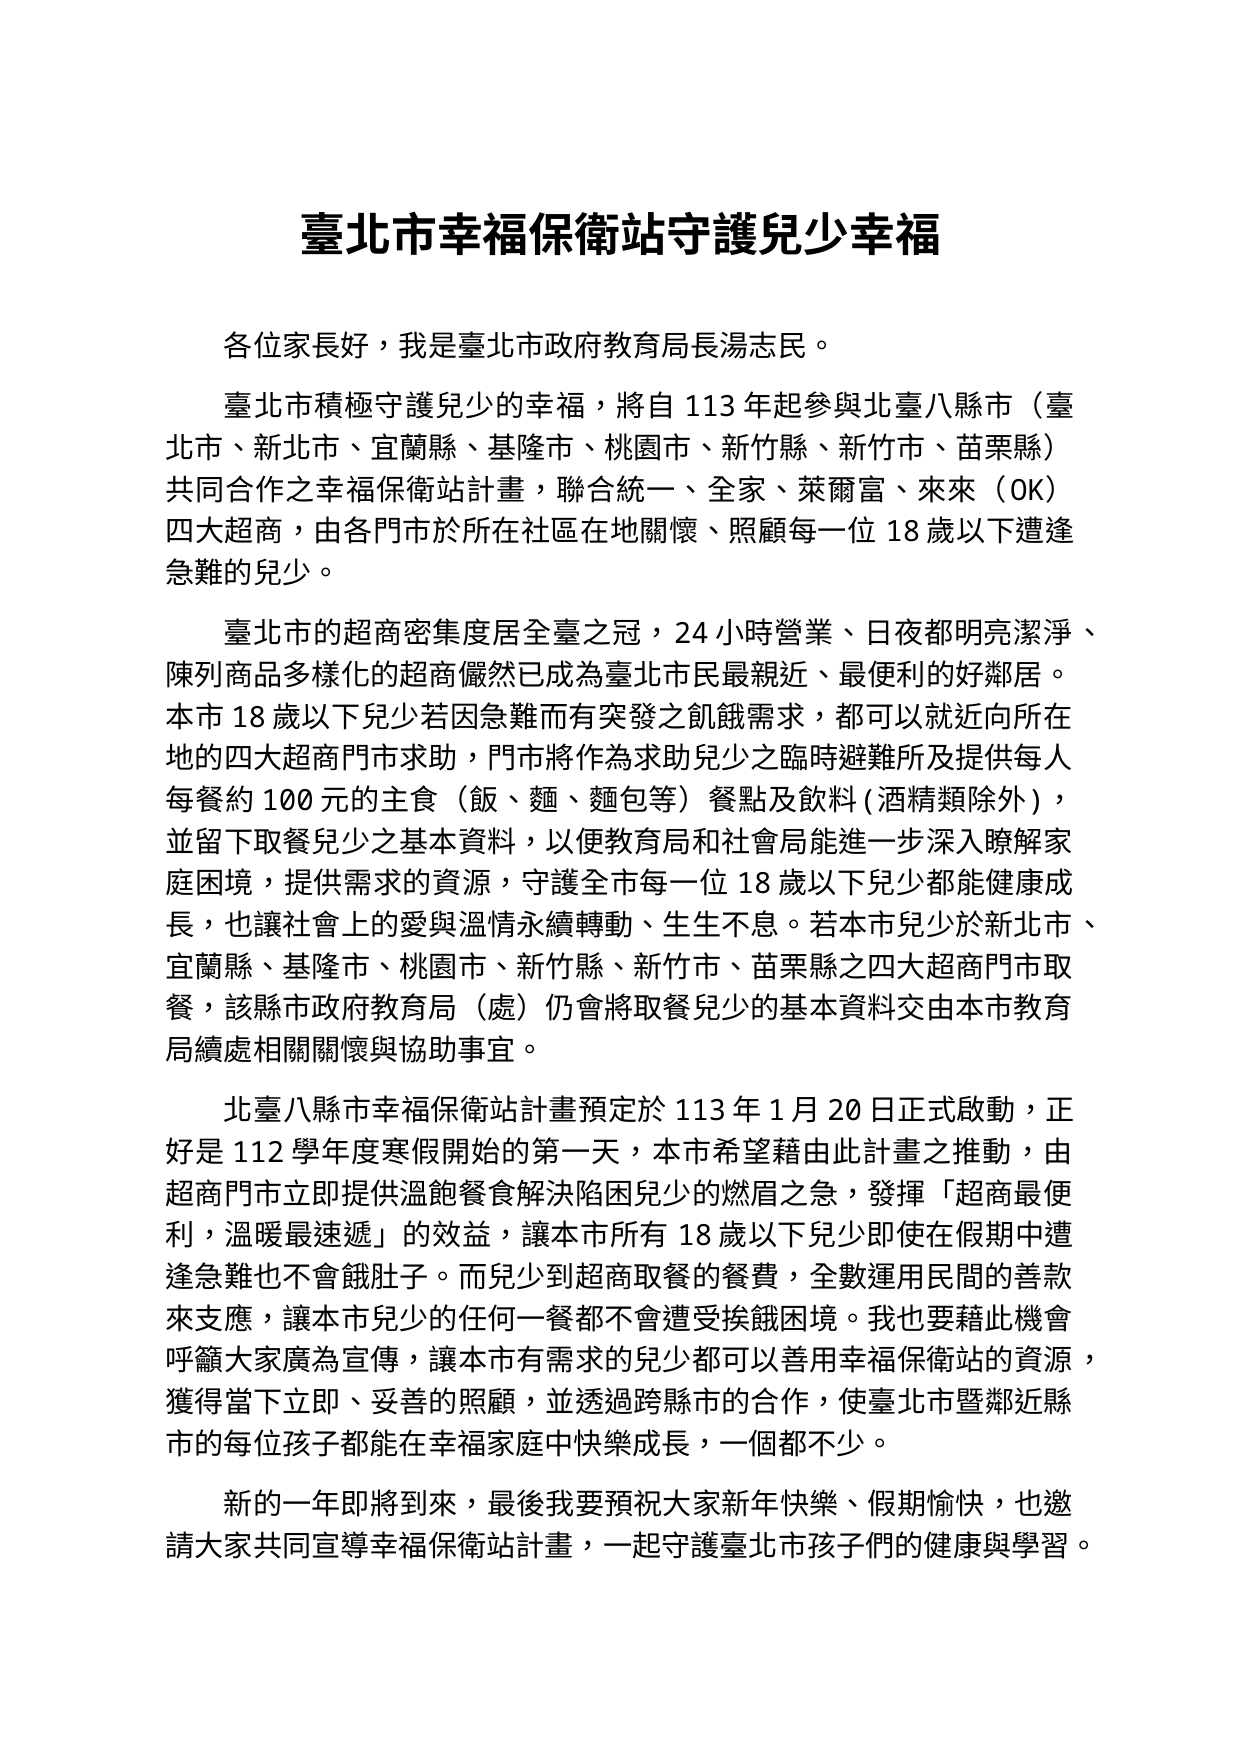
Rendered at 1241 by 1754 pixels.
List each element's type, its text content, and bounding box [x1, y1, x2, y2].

text 北臺八縣市幸福保衛站計畫預定於113年1月20日正式啟動，正好是112學年度寒假開始的第一天，本市希望藉由此計畫之推動，由超商門市立即提供溫飽餐食解決陷困兒少的燃眉之急，發揮「超商最便利，溫暖最速遞」的效益，讓本市所有18歲以下兒少即使在假期中遭逢急難也不會餓肚子。而兒少到超商取餐的餐費，全數運用民間的善款來支應，讓本市兒少的任何一餐都不會遭受挨餓困境。我也要藉此機會呼籲大家廣為宣傳，讓本市有需求的兒少都可以善用幸福保衛站的資源，獲得當下立即、妥善的照顧，並透過跨縣市的合作，使臺北市暨鄰近縣市的每位孩子都能在幸福家庭中快樂成長，一個都不少。 [165, 1087, 1075, 1462]
text 新的一年即將到來，最後我要預祝大家新年快樂、假期愉快，也邀請大家共同宣導幸福保衛站計畫，一起守護臺北市孩子們的健康與學習。 [165, 1481, 1075, 1564]
text 臺北市積極守護兒少的幸福，將自113年起參與北臺八縣市（臺北市、新北市、宜蘭縣、基隆市、桃園市、新竹縣、新竹市、苗栗縣）共同合作之幸福保衛站計畫，聯合統一、全家、萊爾富、來來（OK）四大超商，由各門市於所在社區在地關懷、照顧每一位18歲以下遭逢急難的兒少。 [165, 383, 1075, 592]
text 臺北市的超商密集度居全臺之冠，24小時營業、日夜都明亮潔淨、陳列商品多樣化的超商儼然已成為臺北市民最親近、最便利的好鄰居。本市18歲以下兒少若因急難而有突發之飢餓需求，都可以就近向所在地的四大超商門市求助，門市將作為求助兒少之臨時避難所及提供每人每餐約100元的主食（飯、麵、麵包等）餐點及飲料(酒精類除外)，並留下取餐兒少之基本資料，以便教育局和社會局能進一步深入瞭解家庭困境，提供需求的資源，守護全市每一位18歲以下兒少都能健康成長，也讓社會上的愛與溫情永續轉動、生生不息。若本市兒少於新北市、宜蘭縣、基隆市、桃園市、新竹縣、新竹市、苗栗縣之四大超商門市取餐，該縣市政府教育局（處）仍會將取餐兒少的基本資料交由本市教育局續處相關關懷與協助事宜。 [165, 610, 1075, 1069]
text 臺北市幸福保衛站守護兒少幸福 [165, 158, 1075, 283]
text 各位家長好，我是臺北市政府教育局長湯志民。 [165, 302, 1075, 364]
